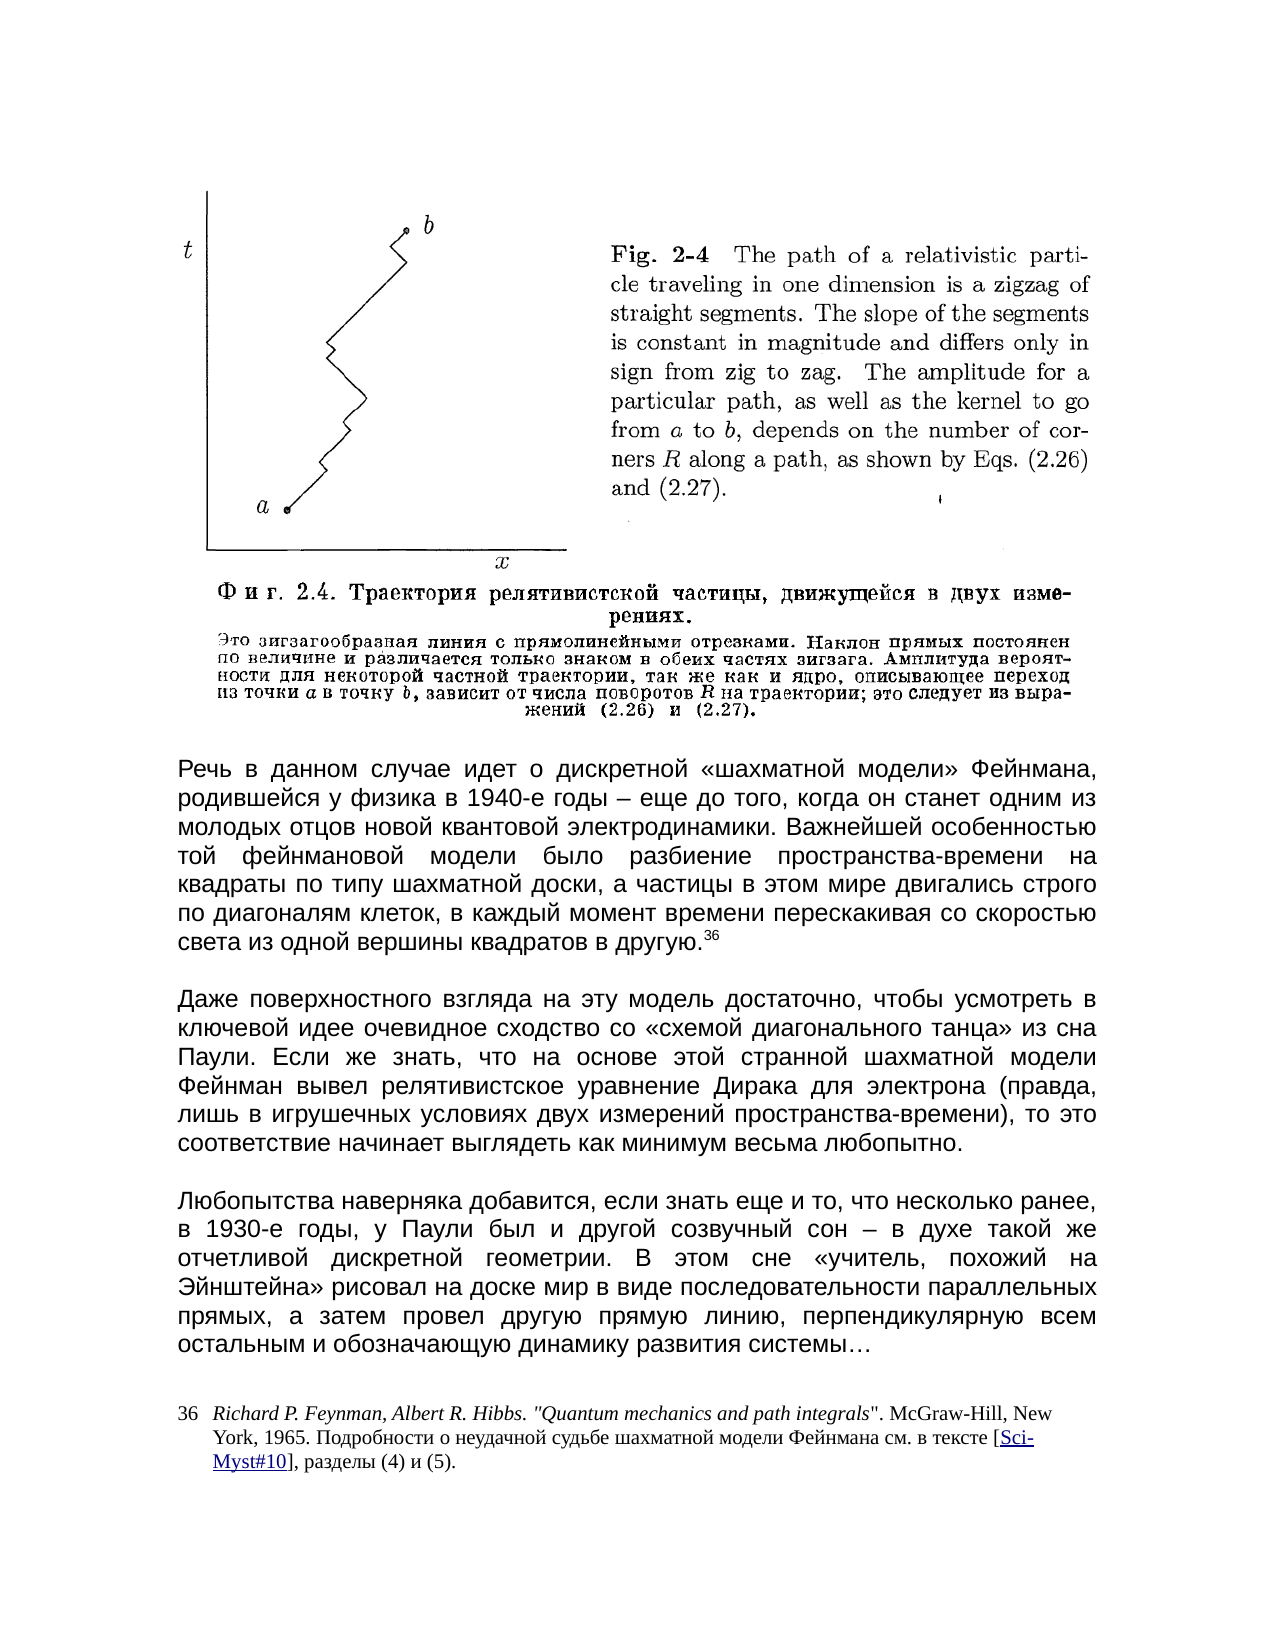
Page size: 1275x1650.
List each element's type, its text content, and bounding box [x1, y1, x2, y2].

text Любопытства наверняка добавится, если знать еще и то, что несколько ранее, в 1930-е годы, у Паули был и другой созвучный сон – в духе такой же отчетливой дискретной геометрии. В этом сне «учитель, похожий на Эйнштейна» рисовал на доске мир в виде последовательности параллельных прямых, а затем провел другую прямую линию, перпендикулярную всем остальным и обозначающую динамику развития системы… [177, 1186, 1098, 1358]
text Даже поверхностного взгляда на эту модель достаточно, чтобы усмотреть в ключевой идее очевидное сходство со «схемой диагонального танца» из сна Паули. Если же знать, что на основе этой странной шахматной модели Фейнман вывел релятивистское уравнение Дирака для электрона (правда, лишь в игрушечных условиях двух измерений пространства-времени), то это соответствие начинает выглядеть как минимум весьма любопытно. [177, 984, 1098, 1157]
text Речь в данном случае идет о дискретной «шахматной модели» Фейнмана, родившейся у физика в 1940-е годы – еще до того, когда он станет одним из молодых отцов новой квантовой электродинамики. Важнейшей особенностью той фейнмановой модели было разбиение пространства-времени на квадраты по типу шахматной доски, а частицы в этом мире двигались строго по диагоналям клеток, в каждый момент времени перескакивая со скоростью света из одной вершины квадратов в другую. [177, 754, 1098, 956]
picture [177, 177, 1098, 726]
text Richard P. Feynman, Albert R. Hibbs. "Quantum mechanics and path integrals". McGraw-Hill, New York, 1965. Подробности о неудачной судьбе шахматной модели Фейнмана см. в тексте [Sci-Myst#10], разделы (4) и (5). [177, 1401, 1098, 1473]
